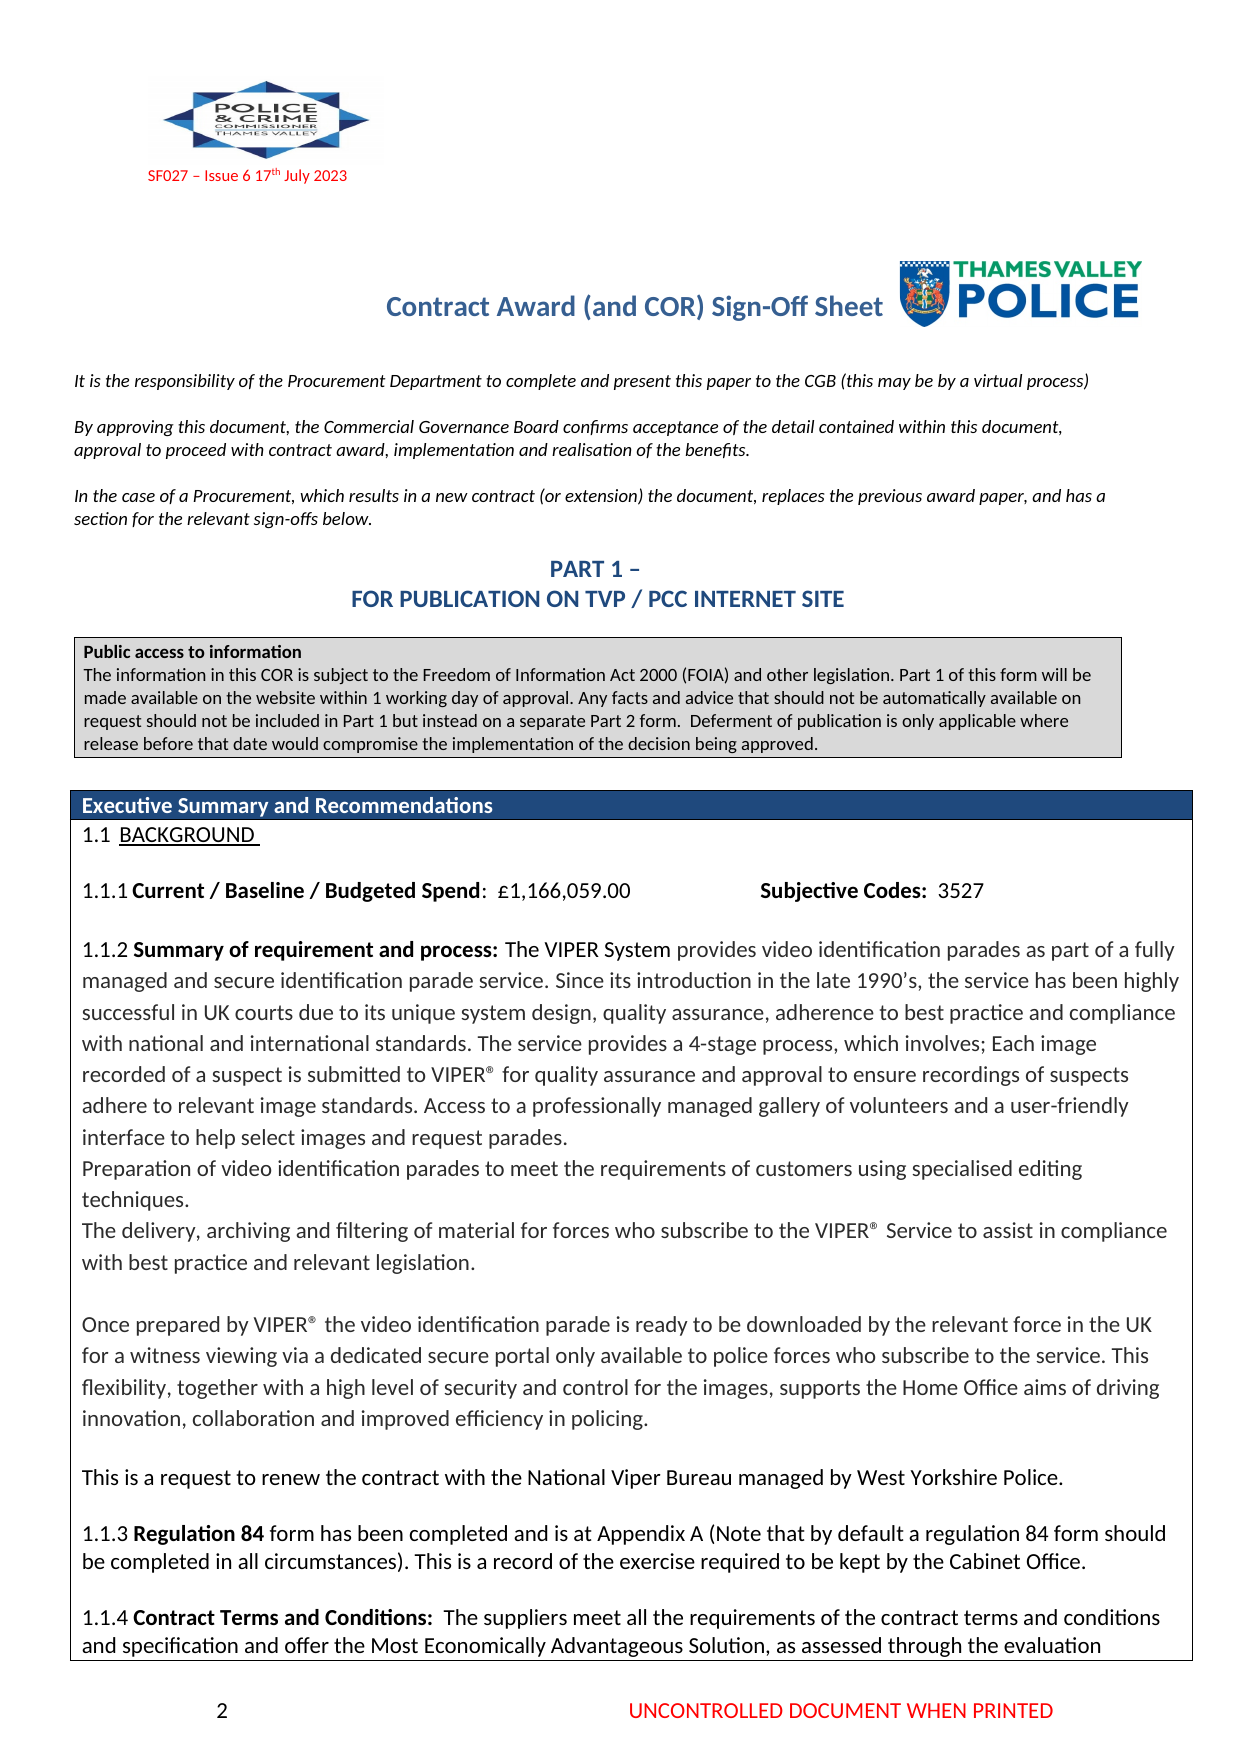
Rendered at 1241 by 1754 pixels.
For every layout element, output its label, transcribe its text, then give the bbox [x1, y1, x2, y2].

text Part 1 – For publication on TVP / PCC Internet Site [74, 553, 1122, 614]
text By approving this document, the Commercial Governance Board confirms acceptance of the detail contained within this document, approval to proceed with contract award, implementation and realisation of the benefits. [74, 415, 1122, 461]
text In the case of a Procurement, which results in a new contract (or extension) the document, replaces the previous award paper, and has a section for the relevant sign-offs below. [74, 461, 1122, 530]
text It is the responsibility of the Procurement Department to complete and present this paper to the CGB (this may be by a virtual process) [74, 369, 1122, 392]
text Public access to information The information in this COR is subject to the Freedom of Information Act 2000 (FOIA) and other legislation. Part 1 of this form will be made available on the website within 1 working day of approval. Any facts and advice that should not be automatically available on request should not be included in Part 1 but instead on a separate Part 2 form. Deferment of publication is only applicable where release before that date would compromise the implementation of the decision being approved. [75, 638, 1121, 757]
table_header Executive Summary and Recommendations [71, 791, 1192, 819]
table_cell BACKGROUND Current / Baseline / Budgeted Spend: £1,166,059.00 Subjective Codes: 3527 1.1.2 Summary of requirement and process: The VIPER System provides video identification parades as part of a fully managed and secure identification parade service. Since its introduction in the late 1990’s, the service has been highly successful in UK courts due to its unique system design, quality assurance, adherence to best practice and compliance with national and international standards. The service provides a 4-stage process, which involves; Each image recorded of a suspect is submitted to VIPER® for quality assurance and approval to ensure recordings of suspects adhere to relevant image standards. Access to a professionally managed gallery of volunteers and a user-friendly interface to help select images and request parades. Preparation of video identification parades to meet the requirements of customers using specialised editing techniques. The delivery, archiving and filtering of material for forces who subscribe to the VIPER® Service to assist in compliance with best practice and relevant legislation. Once prepared by VIPER® the video identification parade is ready to be downloaded by the relevant force in the UK for a witness viewing via a dedicated secure portal only available to police forces who subscribe to the service. This flexibility, together with a high level of security and control for the images, supports the Home Office aims of driving innovation, collaboration and improved efficiency in policing. This is a request to renew the contract with the National Viper Bureau managed by West Yorkshire Police. 1.1.3 Regulation 84 form has been completed and is at Appendix A (Note that by default a regulation 84 form should be completed in all circumstances). This is a record of the exercise required to be kept by the Cabinet Office. 1.1.4 Contract Terms and Conditions: The suppliers meet all the requirements of the contract terms and conditions and specification and offer the Most Economically Advantageous Solution, as assessed through the evaluation [71, 820, 1192, 1659]
subtitle Contract Award (and COR) Sign-Off Sheet [148, 288, 899, 324]
